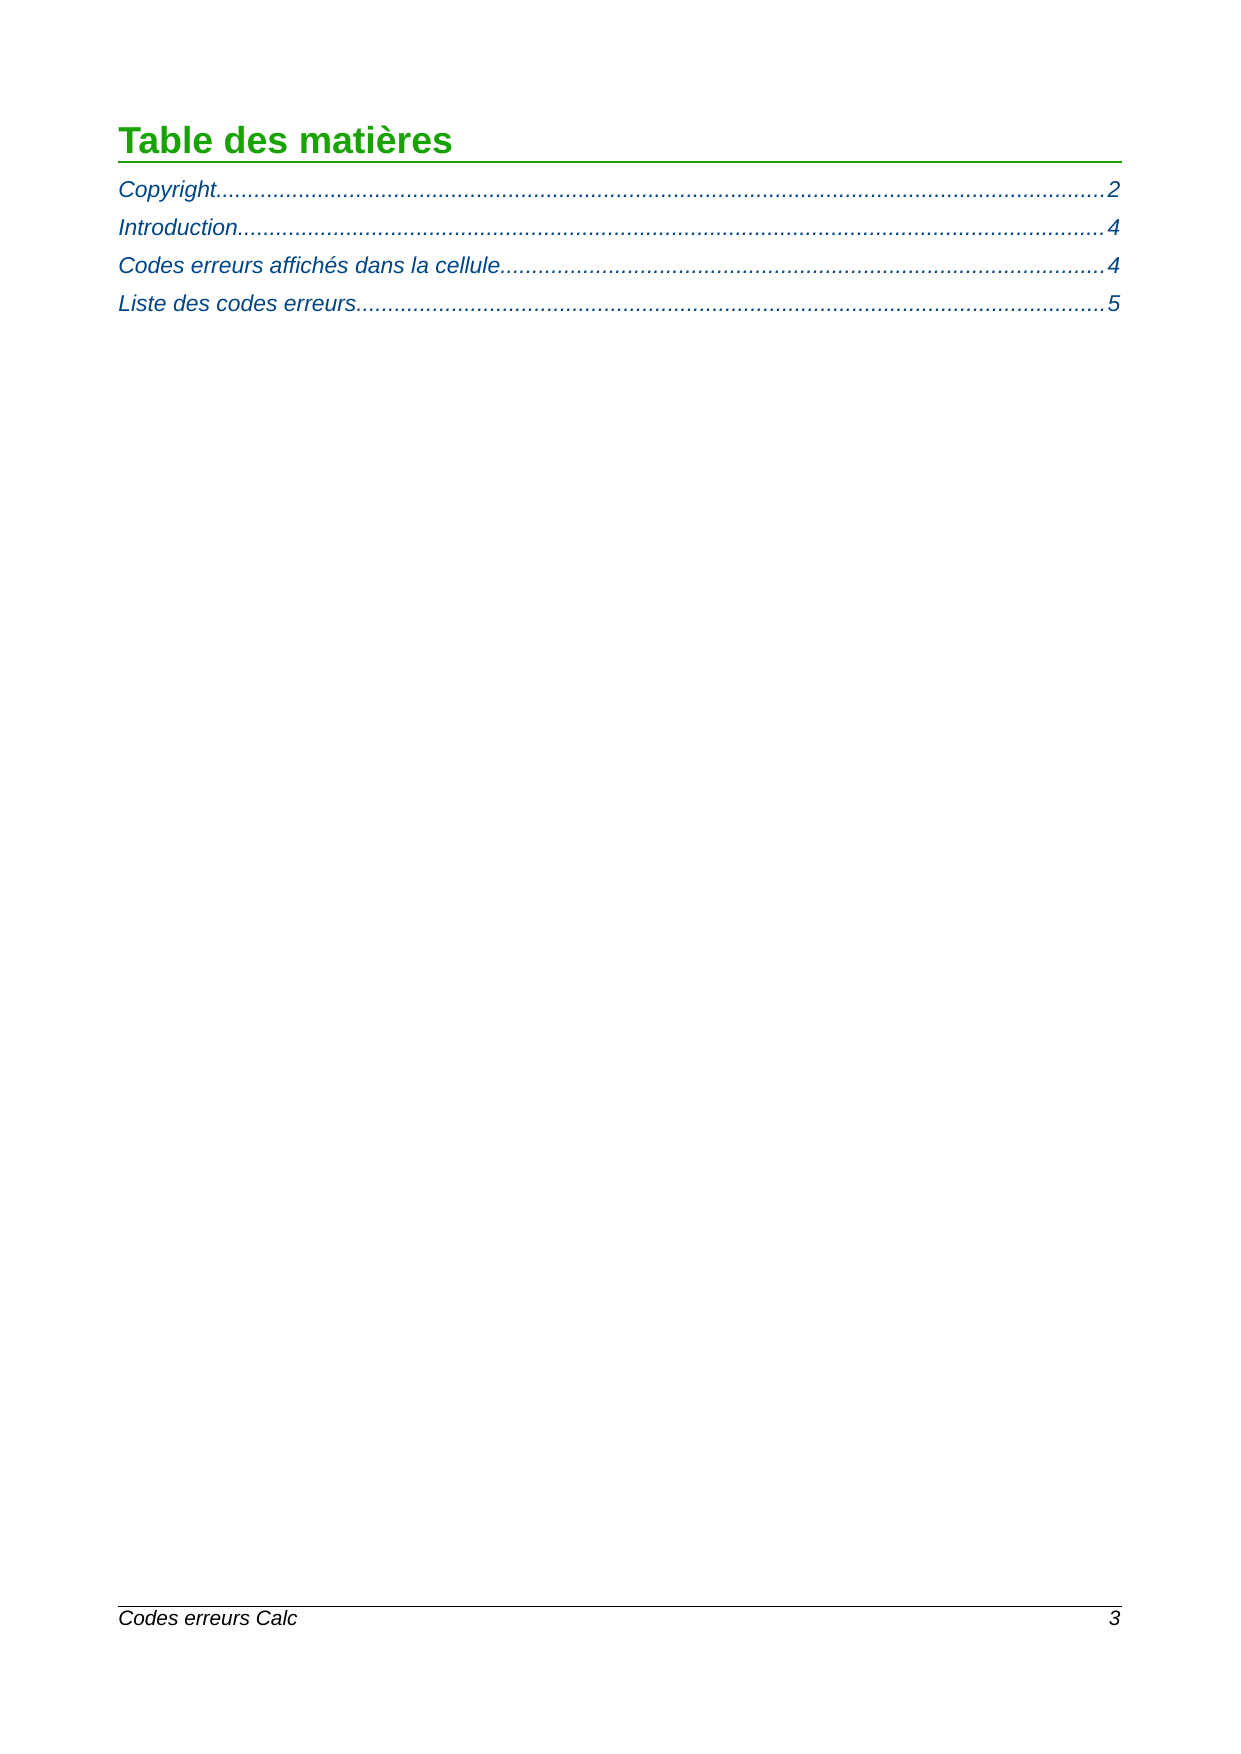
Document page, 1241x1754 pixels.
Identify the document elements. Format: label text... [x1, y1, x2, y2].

text Introduction 4 [118, 214, 1122, 240]
text Codes erreurs affichés dans la cellule 4 [118, 252, 1122, 278]
text Liste des codes erreurs 5 [118, 290, 1122, 316]
text Copyright 2 [118, 176, 1122, 202]
text Table des matières [118, 118, 1122, 161]
